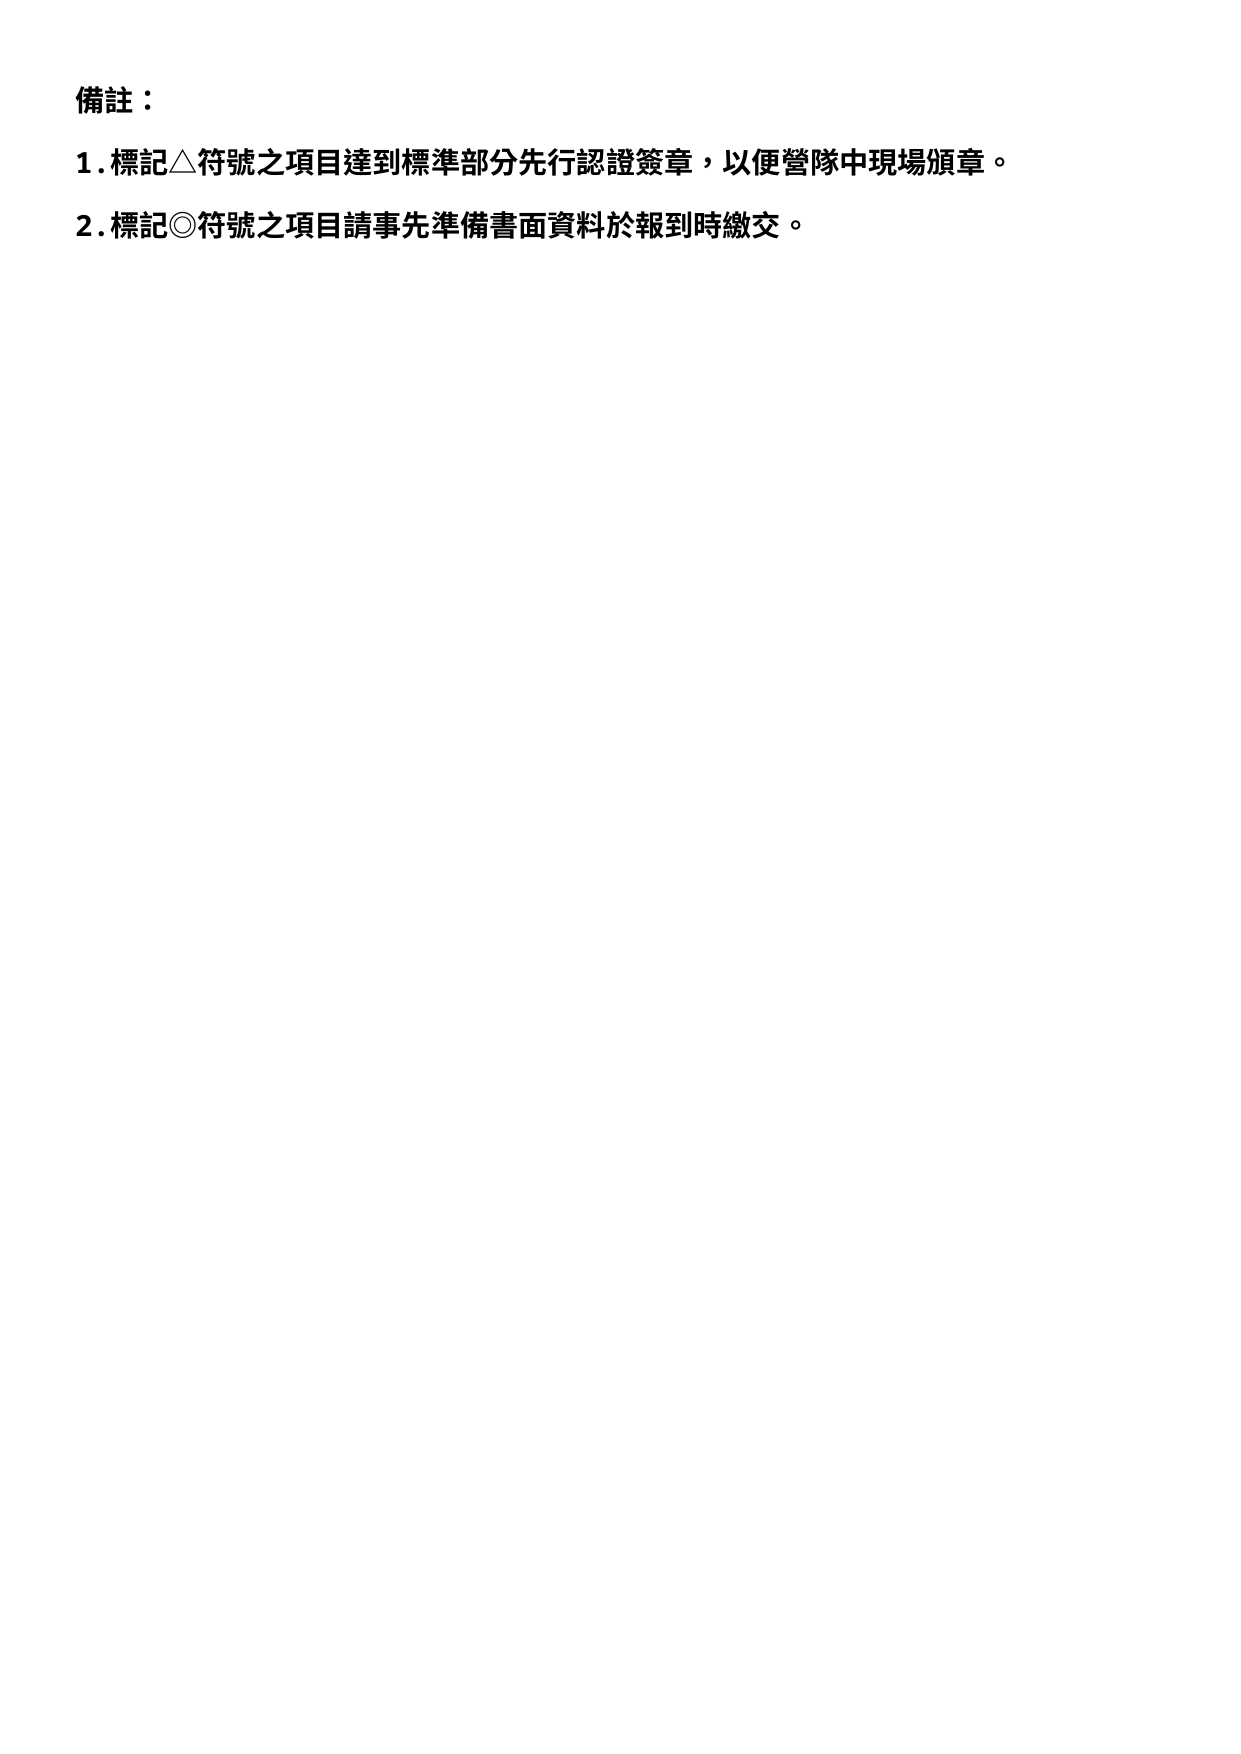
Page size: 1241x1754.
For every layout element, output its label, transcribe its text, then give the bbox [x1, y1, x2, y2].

text 備註： [75, 57, 1138, 119]
text 2.標記◎符號之項目請事先準備書面資料於報到時繳交。 [75, 182, 1138, 244]
text 1.標記△符號之項目達到標準部分先行認證簽章，以便營隊中現場頒章。 [75, 119, 1138, 182]
